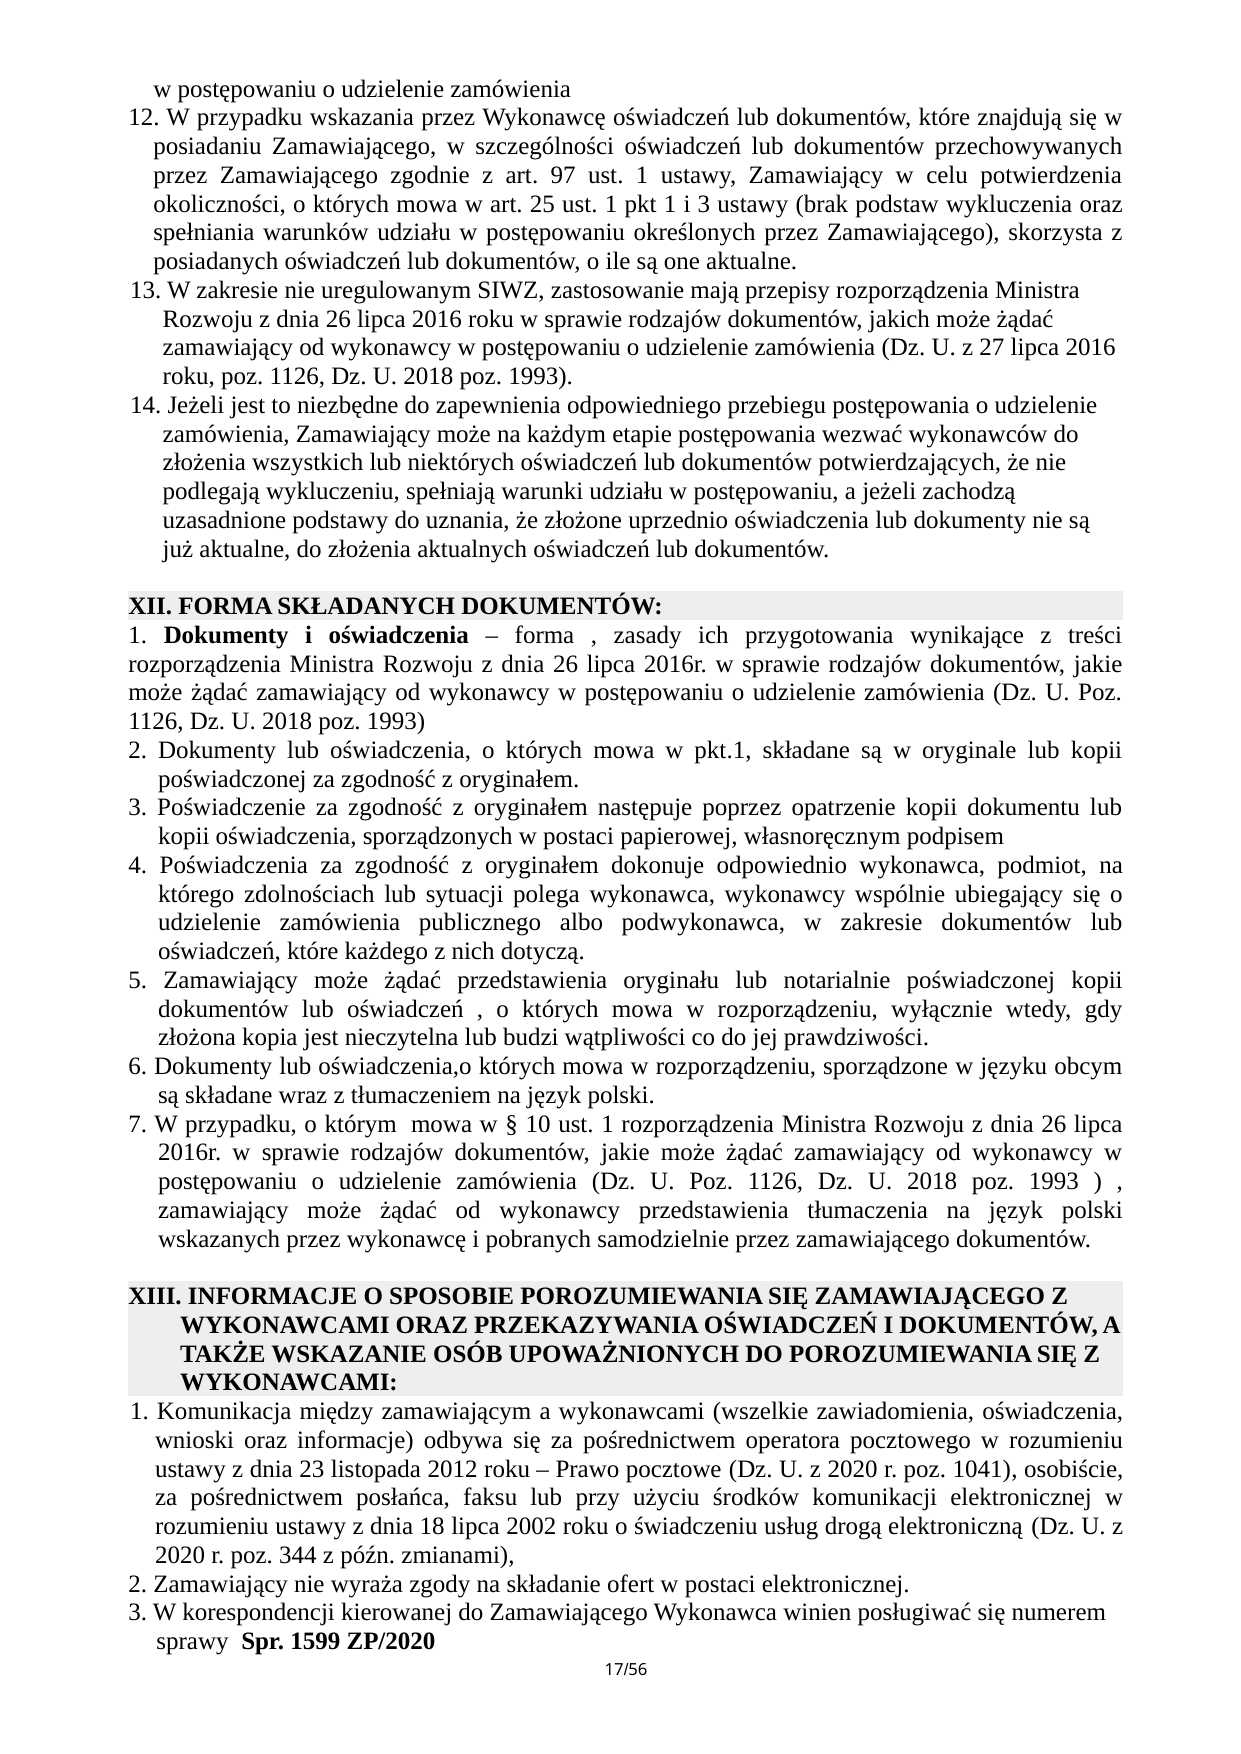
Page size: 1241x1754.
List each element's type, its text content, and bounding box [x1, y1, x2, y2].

text XIII. INFORMACJE O SPOSOBIE POROZUMIEWANIA SIĘ ZAMAWIAJĄCEGO Z WYKONAWCAMI ORAZ PRZEKAZYWANIA OŚWIADCZEŃ I DOKUMENTÓW, A TAKŻE WSKAZANIE OSÓB UPOWAŻNIONYCH DO POROZUMIEWANIA SIĘ Z WYKONAWCAMI: [128, 1281, 1123, 1396]
text 4. Poświadczenia za zgodność z oryginałem dokonuje odpowiednio wykonawca, podmiot, na którego zdolnościach lub sytuacji polega wykonawca, wykonawcy wspólnie ubiegający się o udzielenie zamówienia publicznego albo podwykonawca, w zakresie dokumentów lub oświadczeń, które każdego z nich dotyczą. [128, 850, 1123, 965]
text 5. Zamawiający może żądać przedstawienia oryginału lub notarialnie poświadczonej kopii dokumentów lub oświadczeń , o których mowa w rozporządzeniu, wyłącznie wtedy, gdy złożona kopia jest nieczytelna lub budzi wątpliwości co do jej prawdziwości. [128, 965, 1123, 1051]
text w postępowaniu o udzielenie zamówienia [128, 74, 1123, 102]
text 2. Zamawiający nie wyraża zgody na składanie ofert w postaci elektronicznej. [128, 1569, 1123, 1597]
text XII. FORMA SKŁADANYCH DOKUMENTÓW: [128, 591, 1123, 620]
text 12. W przypadku wskazania przez Wykonawcę oświadczeń lub dokumentów, które znajdują się w posiadaniu Zamawiającego, w szczególności oświadczeń lub dokumentów przechowywanych przez Zamawiającego zgodnie z art. 97 ust. 1 ustawy, Zamawiający w celu potwierdzenia okoliczności, o których mowa w art. 25 ust. 1 pkt 1 i 3 ustawy (brak podstaw wykluczenia oraz spełniania warunków udziału w postępowaniu określonych przez Zamawiającego), skorzysta z posiadanych oświadczeń lub dokumentów, o ile są one aktualne. [128, 102, 1123, 275]
text 7. W przypadku, o którym mowa w § 10 ust. 1 rozporządzenia Ministra Rozwoju z dnia 26 lipca 2016r. w sprawie rodzajów dokumentów, jakie może żądać zamawiający od wykonawcy w postępowaniu o udzielenie zamówienia (Dz. U. Poz. 1126, Dz. U. 2018 poz. 1993 ) , zamawiający może żądać od wykonawcy przedstawienia tłumaczenia na język polski wskazanych przez wykonawcę i pobranych samodzielnie przez zamawiającego dokumentów. [128, 1109, 1123, 1252]
text 2. Dokumenty lub oświadczenia, o których mowa w pkt.1, składane są w oryginale lub kopii poświadczonej za zgodność z oryginałem. [128, 735, 1123, 792]
text 14. Jeżeli jest to niezbędne do zapewnienia odpowiedniego przebiegu postępowania o udzielenie zamówienia, Zamawiający może na każdym etapie postępowania wezwać wykonawców do złożenia wszystkich lub niektórych oświadczeń lub dokumentów potwierdzających, że nie podlegają wykluczeniu, spełniają warunki udziału w postępowaniu, a jeżeli zachodzą uzasadnione podstawy do uznania, że złożone uprzednio oświadczenia lub dokumenty nie są już aktualne, do złożenia aktualnych oświadczeń lub dokumentów. [130, 390, 1123, 562]
text 1. Komunikacja między zamawiającym a wykonawcami (wszelkie zawiadomienia, oświadczenia, wnioski oraz informacje) odbywa się za pośrednictwem operatora pocztowego w rozumieniu ustawy z dnia 23 listopada 2012 roku – Prawo pocztowe (Dz. U. z 2020 r. poz. 1041), osobiście, za pośrednictwem posłańca, faksu lub przy użyciu środków komunikacji elektronicznej w rozumieniu ustawy z dnia 18 lipca 2002 roku o świadczeniu usług drogą elektroniczną (Dz. U. z 2020 r. poz. 344 z późn. zmianami), [130, 1396, 1123, 1569]
text 3. Poświadczenie za zgodność z oryginałem następuje poprzez opatrzenie kopii dokumentu lub kopii oświadczenia, sporządzonych w postaci papierowej, własnoręcznym podpisem [128, 792, 1123, 850]
text 6. Dokumenty lub oświadczenia,o których mowa w rozporządzeniu, sporządzone w języku obcym są składane wraz z tłumaczeniem na język polski. [128, 1051, 1123, 1109]
text 1. Dokumenty i oświadczenia – forma , zasady ich przygotowania wynikające z treści rozporządzenia Ministra Rozwoju z dnia 26 lipca 2016r. w sprawie rodzajów dokumentów, jakie może żądać zamawiający od wykonawcy w postępowaniu o udzielenie zamówienia (Dz. U. Poz. 1126, Dz. U. 2018 poz. 1993) [128, 620, 1123, 735]
text 3. W korespondencji kierowanej do Zamawiającego Wykonawca winien posługiwać się numerem sprawy Spr. 1599 ZP/2020 [128, 1597, 1123, 1655]
text 13. W zakresie nie uregulowanym SIWZ, zastosowanie mają przepisy rozporządzenia Ministra Rozwoju z dnia 26 lipca 2016 roku w sprawie rodzajów dokumentów, jakich może żądać zamawiający od wykonawcy w postępowaniu o udzielenie zamówienia (Dz. U. z 27 lipca 2016 roku, poz. 1126, Dz. U. 2018 poz. 1993). [130, 275, 1123, 390]
